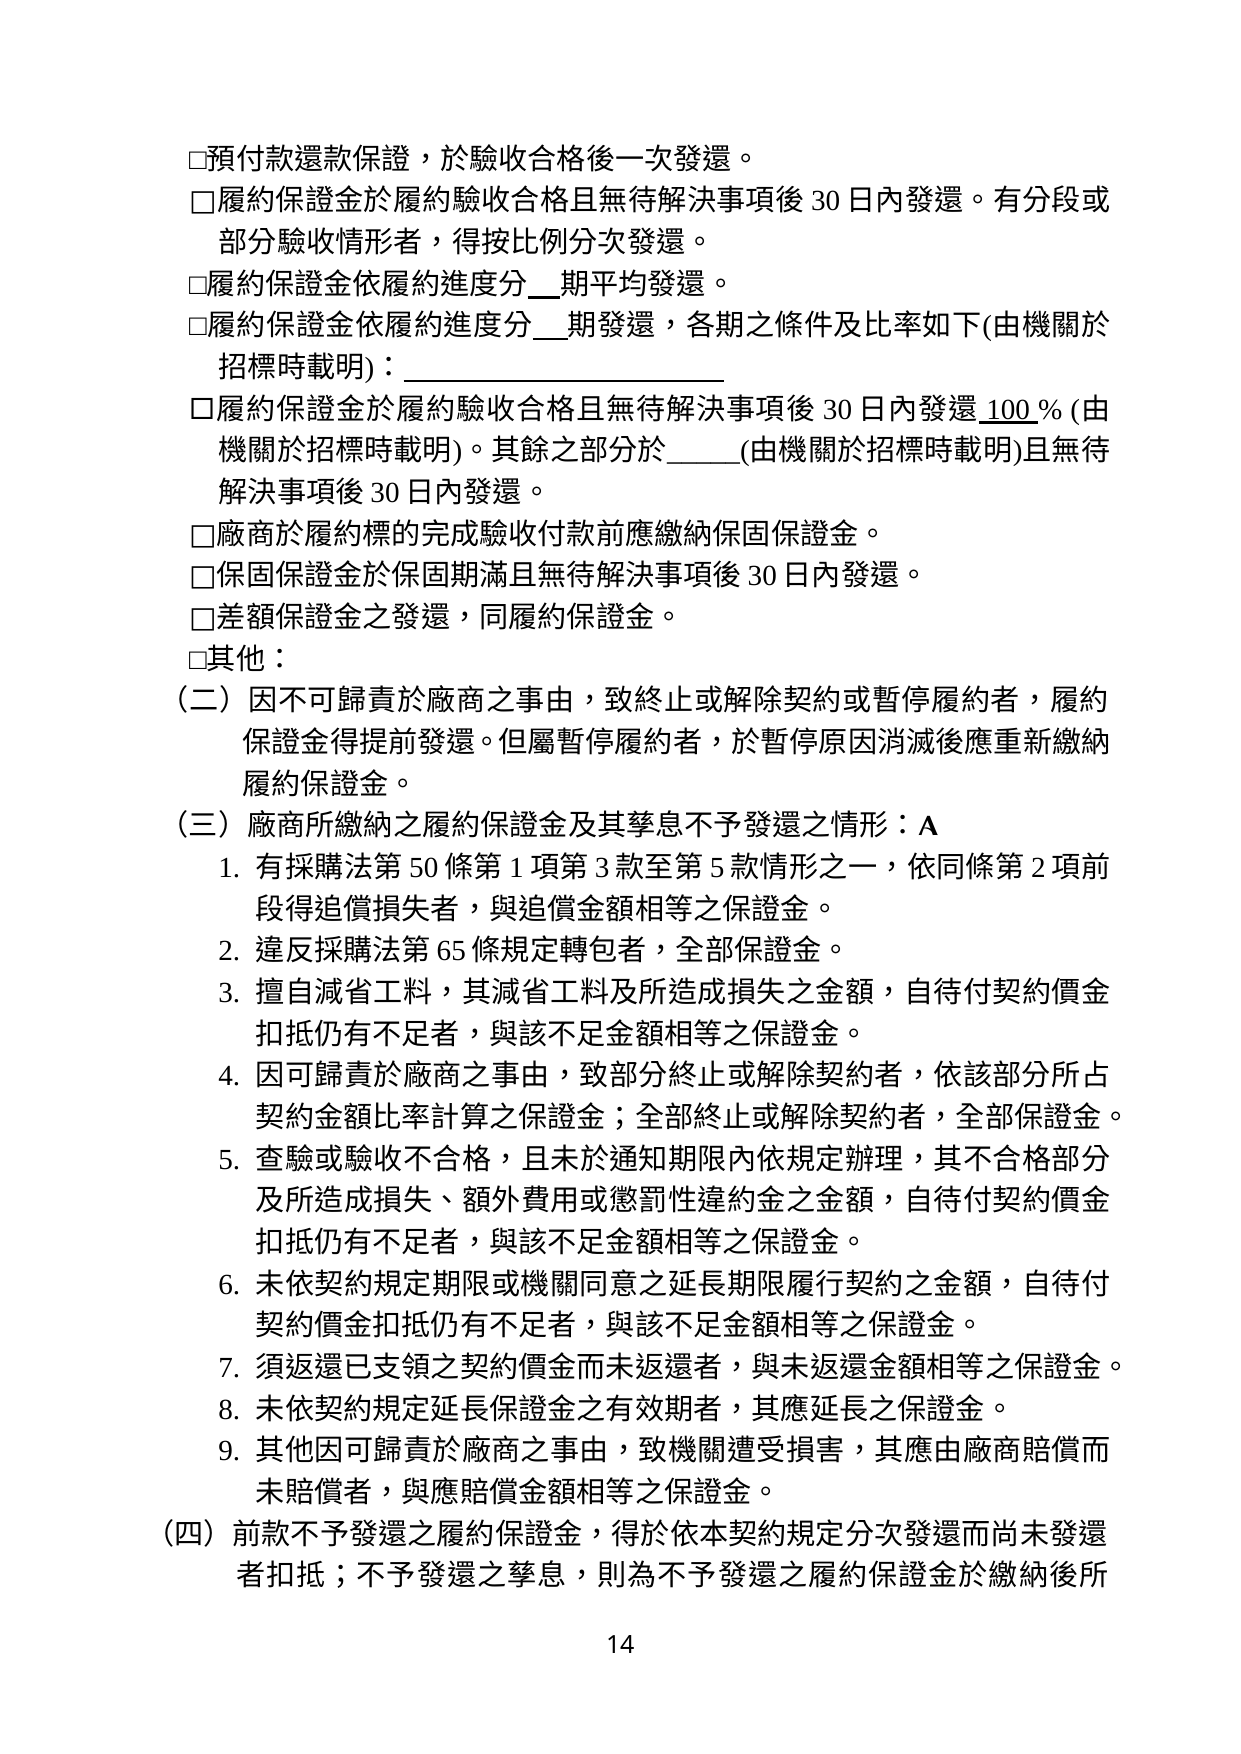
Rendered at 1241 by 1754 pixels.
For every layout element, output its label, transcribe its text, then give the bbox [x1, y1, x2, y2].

list 擅自減省工料，其減省工料及所造成損失之金額，自待付契約價金扣抵仍有不足者，與該不足金額相等之保證金。 [218, 969, 1110, 1052]
list 違反採購法第65條規定轉包者，全部保證金。 [218, 927, 1110, 969]
text □保固保證金於保固期滿且無待解決事項後30日內發還。 [189, 552, 1110, 594]
list 因可歸責於廠商之事由，致部分終止或解除契約者，依該部分所占契約金額比率計算之保證金；全部終止或解除契約者，全部保證金。 [218, 1052, 1110, 1136]
list 須返還已支領之契約價金而未返還者，與未返還金額相等之保證金。 [218, 1344, 1110, 1386]
text （三）廠商所繳納之履約保證金及其孳息不予發還之情形： [159, 802, 1110, 844]
list 其他因可歸責於廠商之事由，致機關遭受損害，其應由廠商賠償而未賠償者，與應賠償金額相等之保證金。 [218, 1427, 1110, 1511]
text （二）因不可歸責於廠商之事由，致終止或解除契約或暫停履約者，履約保證金得提前發還。但屬暫停履約者，於暫停原因消滅後應重新繳納履約保證金。 [159, 677, 1110, 802]
list 有採購法第50條第1項第3款至第5款情形之一，依同條第2項前段得追償損失者，與追償金額相等之保證金。 [218, 844, 1110, 927]
text □履約保證金於履約驗收合格且無待解決事項後30日內發還。有分段或部分驗收情形者，得按比例分次發還。 [189, 177, 1110, 261]
list 查驗或驗收不合格，且未於通知期限內依規定辦理，其不合格部分及所造成損失、額外費用或懲罰性違約金之金額，自待付契約價金扣抵仍有不足者，與該不足金額相等之保證金。 [218, 1136, 1110, 1261]
text □履約保證金依履約進度分 期平均發還。 [189, 261, 1110, 302]
text （四）前款不予發還之履約保證金，得於依本契約規定分次發還而尚未發還者扣抵；不予發還之孳息，則為不予發還之履約保證金於繳納後所 [130, 1511, 1110, 1594]
text 履約保證金於履約驗收合格且無待解決事項後30日內發還 100 % (由機關於招標時載明)。其餘之部分於_____(由機關於招標時載明)且無待解決事項後30日內發還。 [189, 386, 1110, 511]
text □履約保證金依履約進度分 期發還，各期之條件及比率如下(由機關於招標時載明)： [189, 302, 1110, 386]
list 未依契約規定延長保證金之有效期者，其應延長之保證金。 [218, 1386, 1110, 1427]
text □廠商於履約標的完成驗收付款前應繳納保固保證金。 [189, 511, 1110, 552]
text □其他： [189, 636, 1110, 677]
text □預付款還款保證，於驗收合格後一次發還。 [189, 136, 1110, 177]
list 未依契約規定期限或機關同意之延長期限履行契約之金額，自待付契約價金扣抵仍有不足者，與該不足金額相等之保證金。 [218, 1261, 1110, 1344]
text □差額保證金之發還，同履約保證金。 [189, 594, 1110, 636]
